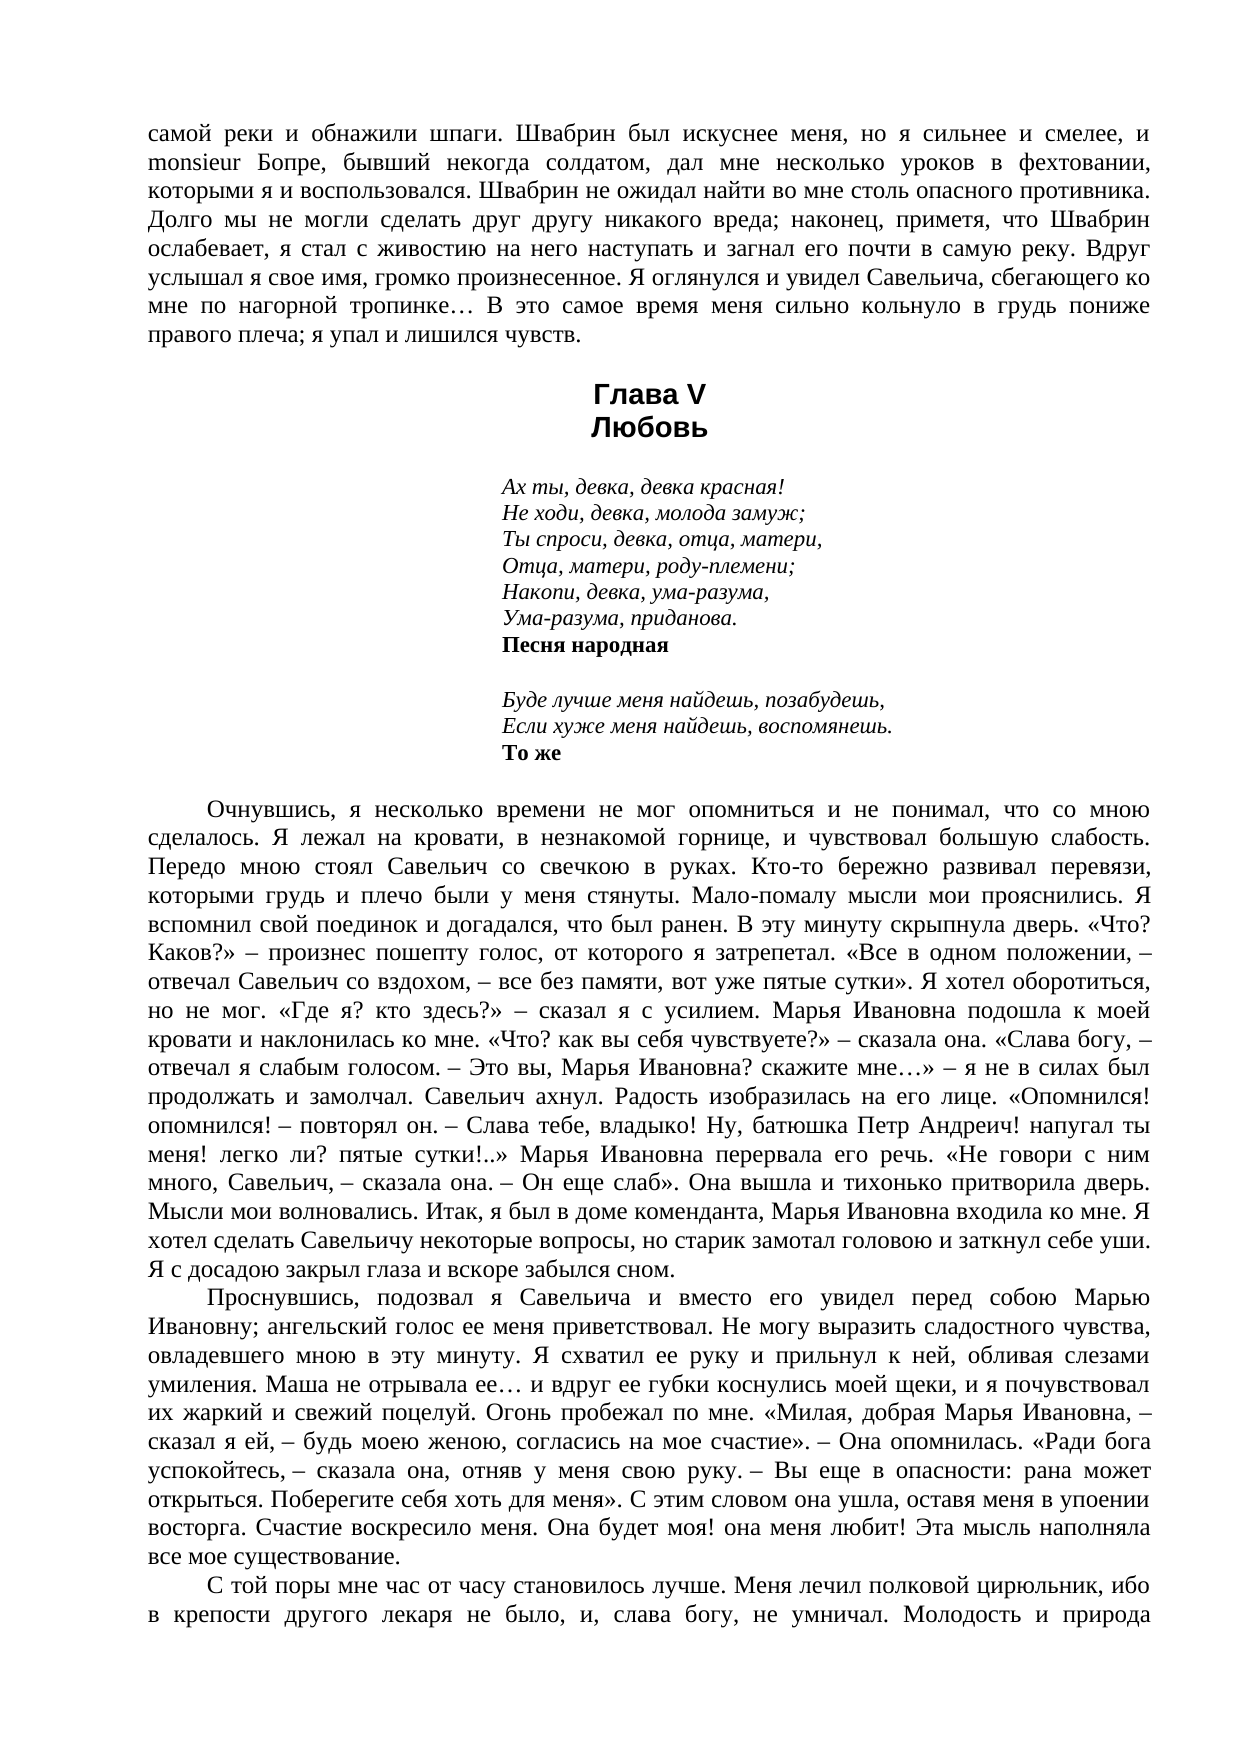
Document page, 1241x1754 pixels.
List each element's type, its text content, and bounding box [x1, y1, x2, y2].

text Очнувшись, я несколько времени не мог опомниться и не понимал, что со мною сделалось. Я лежал на кровати, в незнакомой горнице, и чувствовал большую слабость. Передо мною стоял Савельич со свечкою в руках. Кто‑то бережно развивал перевязи, которыми грудь и плечо были у меня стянуты. Мало‑помалу мысли мои прояснились. Я вспомнил свой поединок и догадался, что был ранен. В эту минуту скрыпнула дверь. «Что? Каков?» – произнес пошепту голос, от которого я затрепетал. «Все в одном положении, – отвечал Савельич со вздохом, – все без памяти, вот уже пятые сутки». Я хотел оборотиться, но не мог. «Где я? кто здесь?» – сказал я с усилием. Марья Ивановна подошла к моей кровати и наклонилась ко мне. «Что? как вы себя чувствуете?» – сказала она. «Слава богу, – отвечал я слабым голосом. – Это вы, Марья Ивановна? скажите мне…» – я не в силах был продолжать и замолчал. Савельич ахнул. Радость изобразилась на его лице. «Опомнился! опомнился! – повторял он. – Слава тебе, владыко! Ну, батюшка Петр Андреич! напугал ты меня! легко ли? пятые сутки!..» Марья Ивановна перервала его речь. «Не говори с ним много, Савельич, – сказала она. – Он еще слаб». Она вышла и тихонько притворила дверь. Мысли мои волновались. Итак, я был в доме коменданта, Марья Ивановна входила ко мне. Я хотел сделать Савельичу некоторые вопросы, но старик замотал головою и заткнул себе уши. Я с досадою закрыл глаза и вскоре забылся сном. [148, 794, 1152, 1282]
text То же [460, 739, 1152, 765]
text Ума‑разума, приданова. [460, 604, 1152, 631]
text Ах ты, девка, девка красная! [460, 473, 1152, 499]
text Песня народная [460, 631, 1152, 657]
text Не ходи, девка, молода замуж; [460, 499, 1152, 525]
text Накопи, девка, ума‑разума, [460, 578, 1152, 604]
text Ты спроси, девка, отца, матери, [460, 525, 1152, 552]
text Отца, матери, роду‑племени; [460, 552, 1152, 578]
text Если хуже меня найдешь, воспомянешь. [460, 712, 1152, 739]
text С той поры мне час от часу становилось лучше. Меня лечил полковой цирюльник, ибо в крепости другого лекаря не было, и, слава богу, не умничал. Молодость и природа [148, 1570, 1152, 1627]
text самой реки и обнажили шпаги. Швабрин был искуснее меня, но я сильнее и смелее, и monsieur Бопре, бывший некогда солдатом, дал мне несколько уроков в фехтовании, которыми я и воспользовался. Швабрин не ожидал найти во мне столь опасного противника. Долго мы не могли сделать друг другу никакого вреда; наконец, приметя, что Швабрин ослабевает, я стал с живостию на него наступать и загнал его почти в самую реку. Вдруг услышал я свое имя, громко произнесенное. Я оглянулся и увидел Савельича, сбегающего ко мне по нагорной тропинке… В это самое время меня сильно кольнуло в грудь пониже правого плеча; я упал и лишился чувств. [148, 118, 1152, 348]
text Буде лучше меня найдешь, позабудешь, [460, 686, 1152, 712]
text Проснувшись, подозвал я Савельича и вместо его увидел перед собою Марью Ивановну; ангельский голос ее меня приветствовал. Не могу выразить сладостного чувства, овладевшего мною в эту минуту. Я схватил ее руку и прильнул к ней, обливая слезами умиления. Маша не отрывала ее… и вдруг ее губки коснулись моей щеки, и я почувствовал их жаркий и свежий поцелуй. Огонь пробежал по мне. «Милая, добрая Марья Ивановна, – сказал я ей, – будь моею женою, согласись на мое счастие». – Она опомнилась. «Ради бога успокойтесь, – сказала она, отняв у меня свою руку. – Вы еще в опасности: рана может открыться. Поберегите себя хоть для меня». С этим словом она ушла, оставя меня в упоении восторга. Счастие воскресило меня. Она будет моя! она меня любит! Эта мысль наполняла все мое существование. [148, 1282, 1152, 1570]
subtitle Глава V [148, 377, 1152, 410]
subtitle Любовь [148, 410, 1152, 444]
